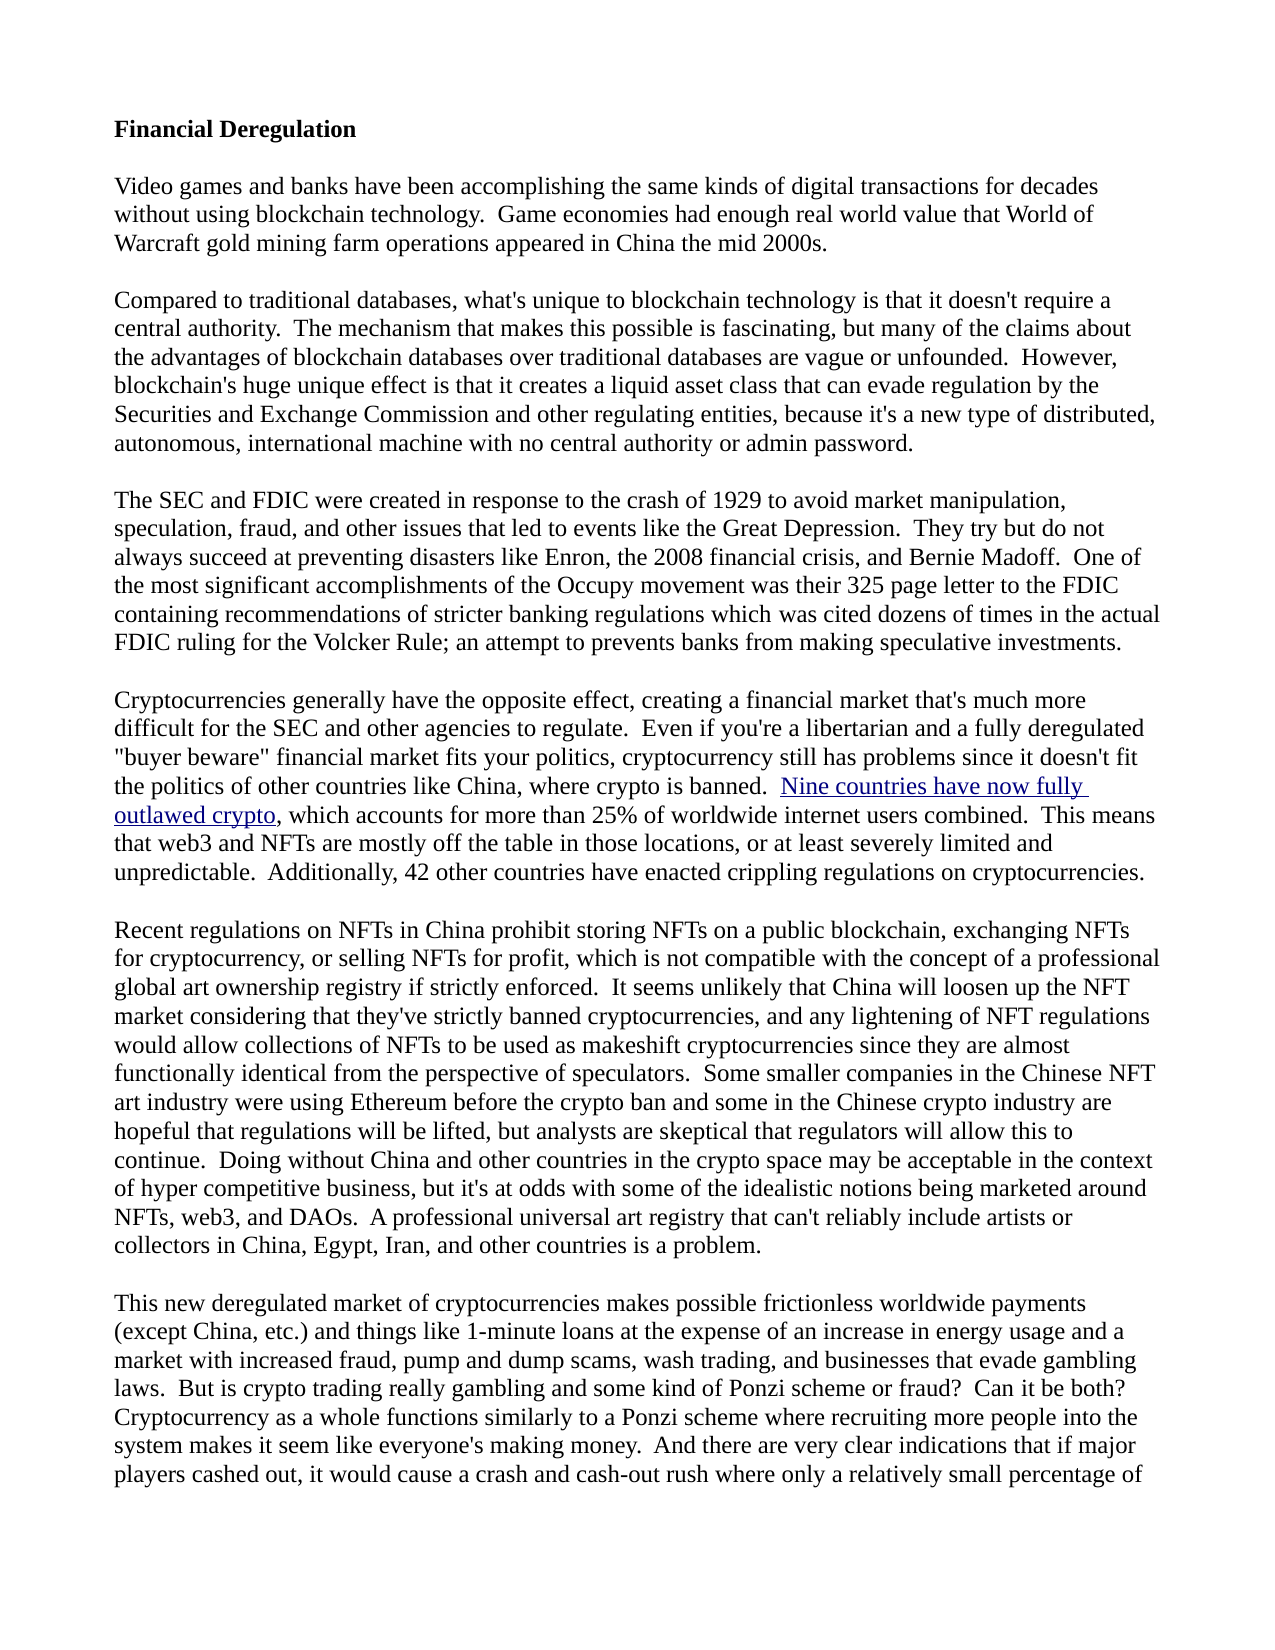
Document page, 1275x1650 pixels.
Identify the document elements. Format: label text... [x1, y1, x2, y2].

text The SEC and FDIC were created in response to the crash of 1929 to avoid market manipulation, speculation, fraud, and other issues that led to events like the Great Depression. They try but do not always succeed at preventing disasters like Enron, the 2008 financial crisis, and Bernie Madoff. One of the most significant accomplishments of the Occupy movement was their 325 page letter to the FDIC containing recommendations of stricter banking regulations which was cited dozens of times in the actual FDIC ruling for the Volcker Rule; an attempt to prevents banks from making speculative investments. [114, 485, 1161, 656]
text This new deregulated market of cryptocurrencies makes possible frictionless worldwide payments (except China, etc.) and things like 1-minute loans at the expense of an increase in energy usage and a market with increased fraud, pump and dump scams, wash trading, and businesses that evade gambling laws. But is crypto trading really gambling and some kind of Ponzi scheme or fraud? Can it be both? Cryptocurrency as a whole functions similarly to a Ponzi scheme where recruiting more people into the system makes it seem like everyone's making money. And there are very clear indications that if major players cashed out, it would cause a crash and cash-out rush where only a relatively small percentage of [114, 1288, 1161, 1488]
text Video games and banks have been accomplishing the same kinds of digital transactions for decades without using blockchain technology. Game economies had enough real world value that World of Warcraft gold mining farm operations appeared in China the mid 2000s. [114, 171, 1161, 257]
text Compared to traditional databases, what's unique to blockchain technology is that it doesn't require a central authority. The mechanism that makes this possible is fascinating, but many of the claims about the advantages of blockchain databases over traditional databases are vague or unfounded. However, blockchain's huge unique effect is that it creates a liquid asset class that can evade regulation by the Securities and Exchange Commission and other regulating entities, because it's a new type of distributed, autonomous, international machine with no central authority or admin password. [114, 285, 1161, 456]
text Recent regulations on NFTs in China prohibit storing NFTs on a public blockchain, exchanging NFTs for cryptocurrency, or selling NFTs for profit, which is not compatible with the concept of a professional global art ownership registry if strictly enforced. It seems unlikely that China will loosen up the NFT market considering that they've strictly banned cryptocurrencies, and any lightening of NFT regulations would allow collections of NFTs to be used as makeshift cryptocurrencies since they are almost functionally identical from the perspective of speculators. Some smaller companies in the Chinese NFT art industry were using Ethereum before the crypto ban and some in the Chinese crypto industry are hopeful that regulations will be lifted, but analysts are skeptical that regulators will allow this to continue. Doing without China and other countries in the crypto space may be acceptable in the context of hyper competitive business, but it's at odds with some of the idealistic notions being marketed around NFTs, web3, and DAOs. A professional universal art registry that can't reliably include artists or collectors in China, Egypt, Iran, and other countries is a problem. [114, 915, 1161, 1259]
text Financial Deregulation [114, 114, 1161, 142]
text Cryptocurrencies generally have the opposite effect, creating a financial market that's much more difficult for the SEC and other agencies to regulate. Even if you're a libertarian and a fully deregulated "buyer beware" financial market fits your politics, cryptocurrency still has problems since it doesn't fit the politics of other countries like China, where crypto is banned. Nine countries have now fully outlawed crypto, which accounts for more than 25% of worldwide internet users combined. This means that web3 and NFTs are mostly off the table in those locations, or at least severely limited and unpredictable. Additionally, 42 other countries have enacted crippling regulations on cryptocurrencies. [114, 685, 1161, 886]
